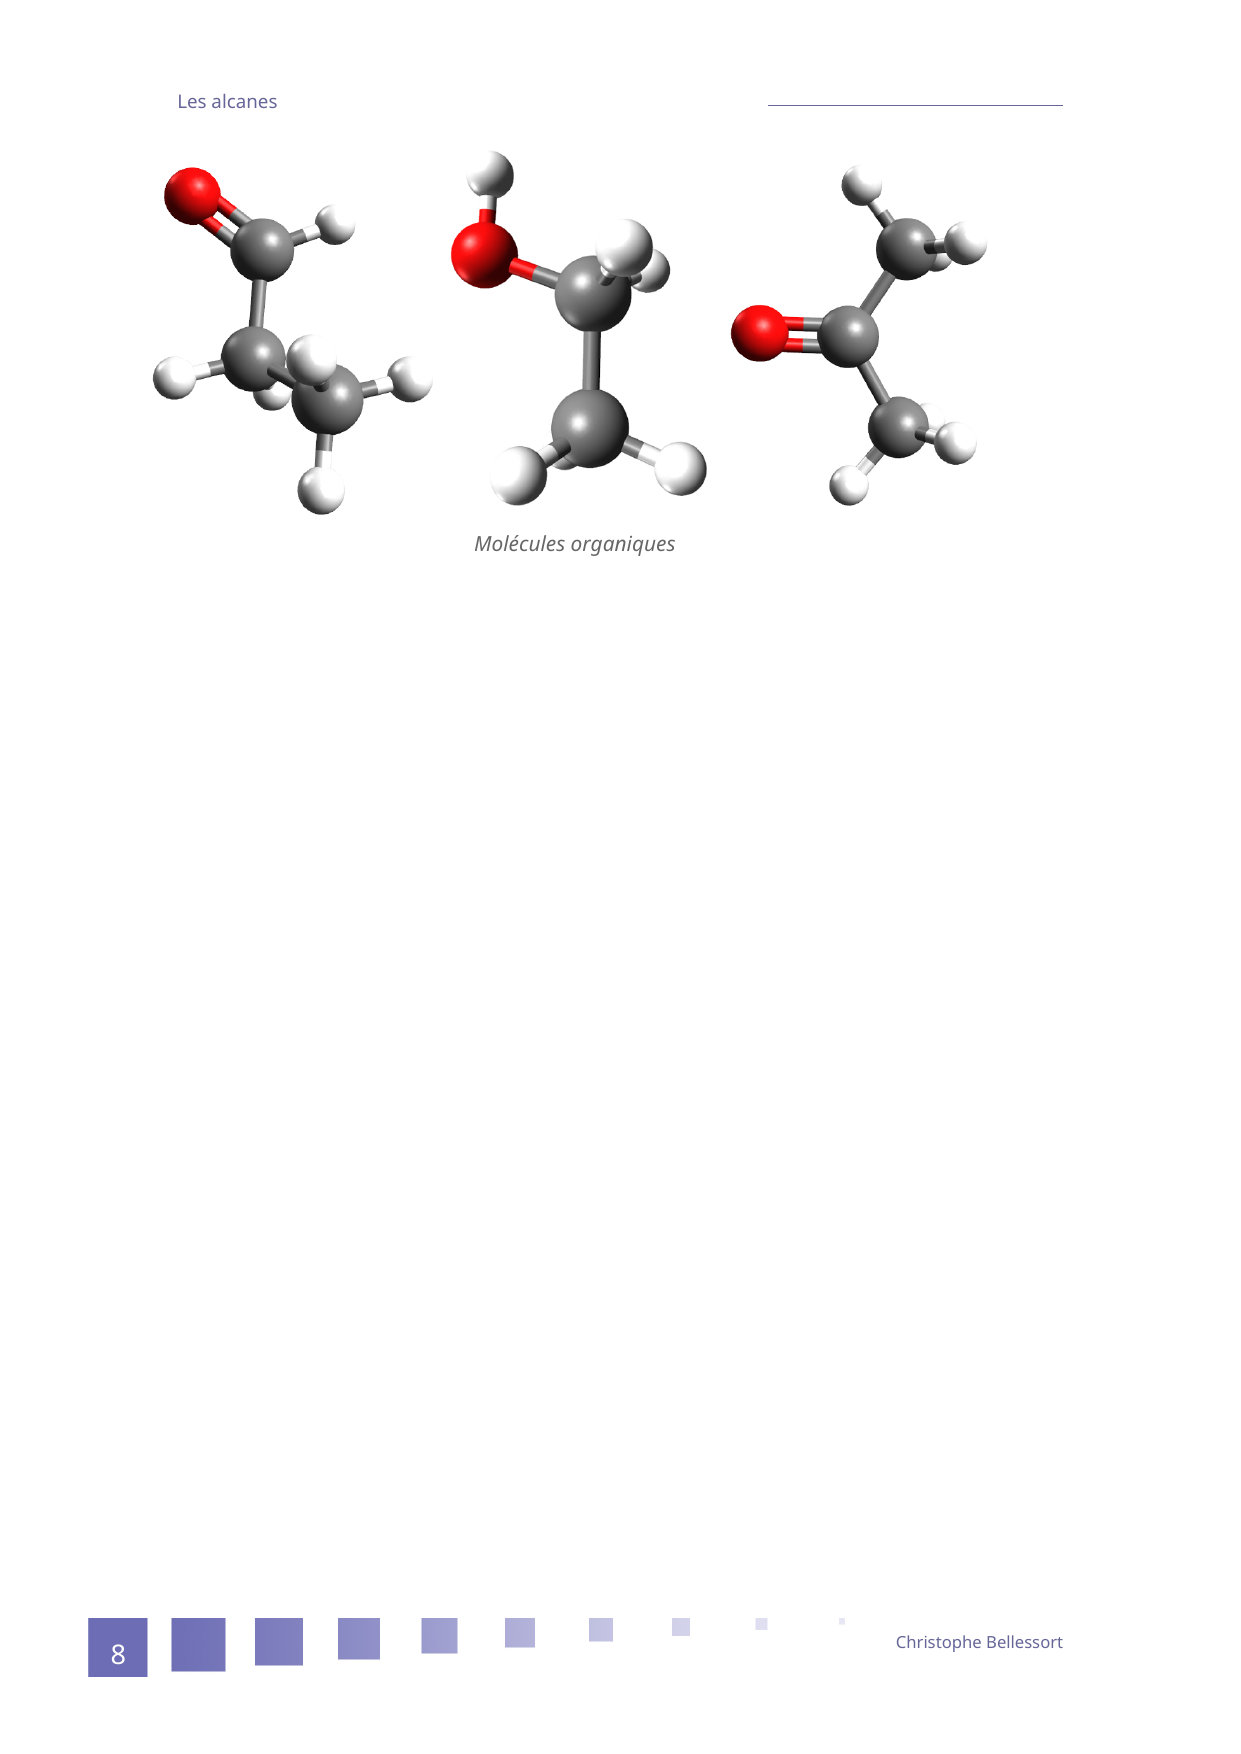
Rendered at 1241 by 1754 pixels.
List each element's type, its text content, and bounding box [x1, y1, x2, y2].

picture [132, 148, 1019, 530]
picture [88, 1618, 889, 1678]
title Molécules organiques [88, 529, 1063, 558]
